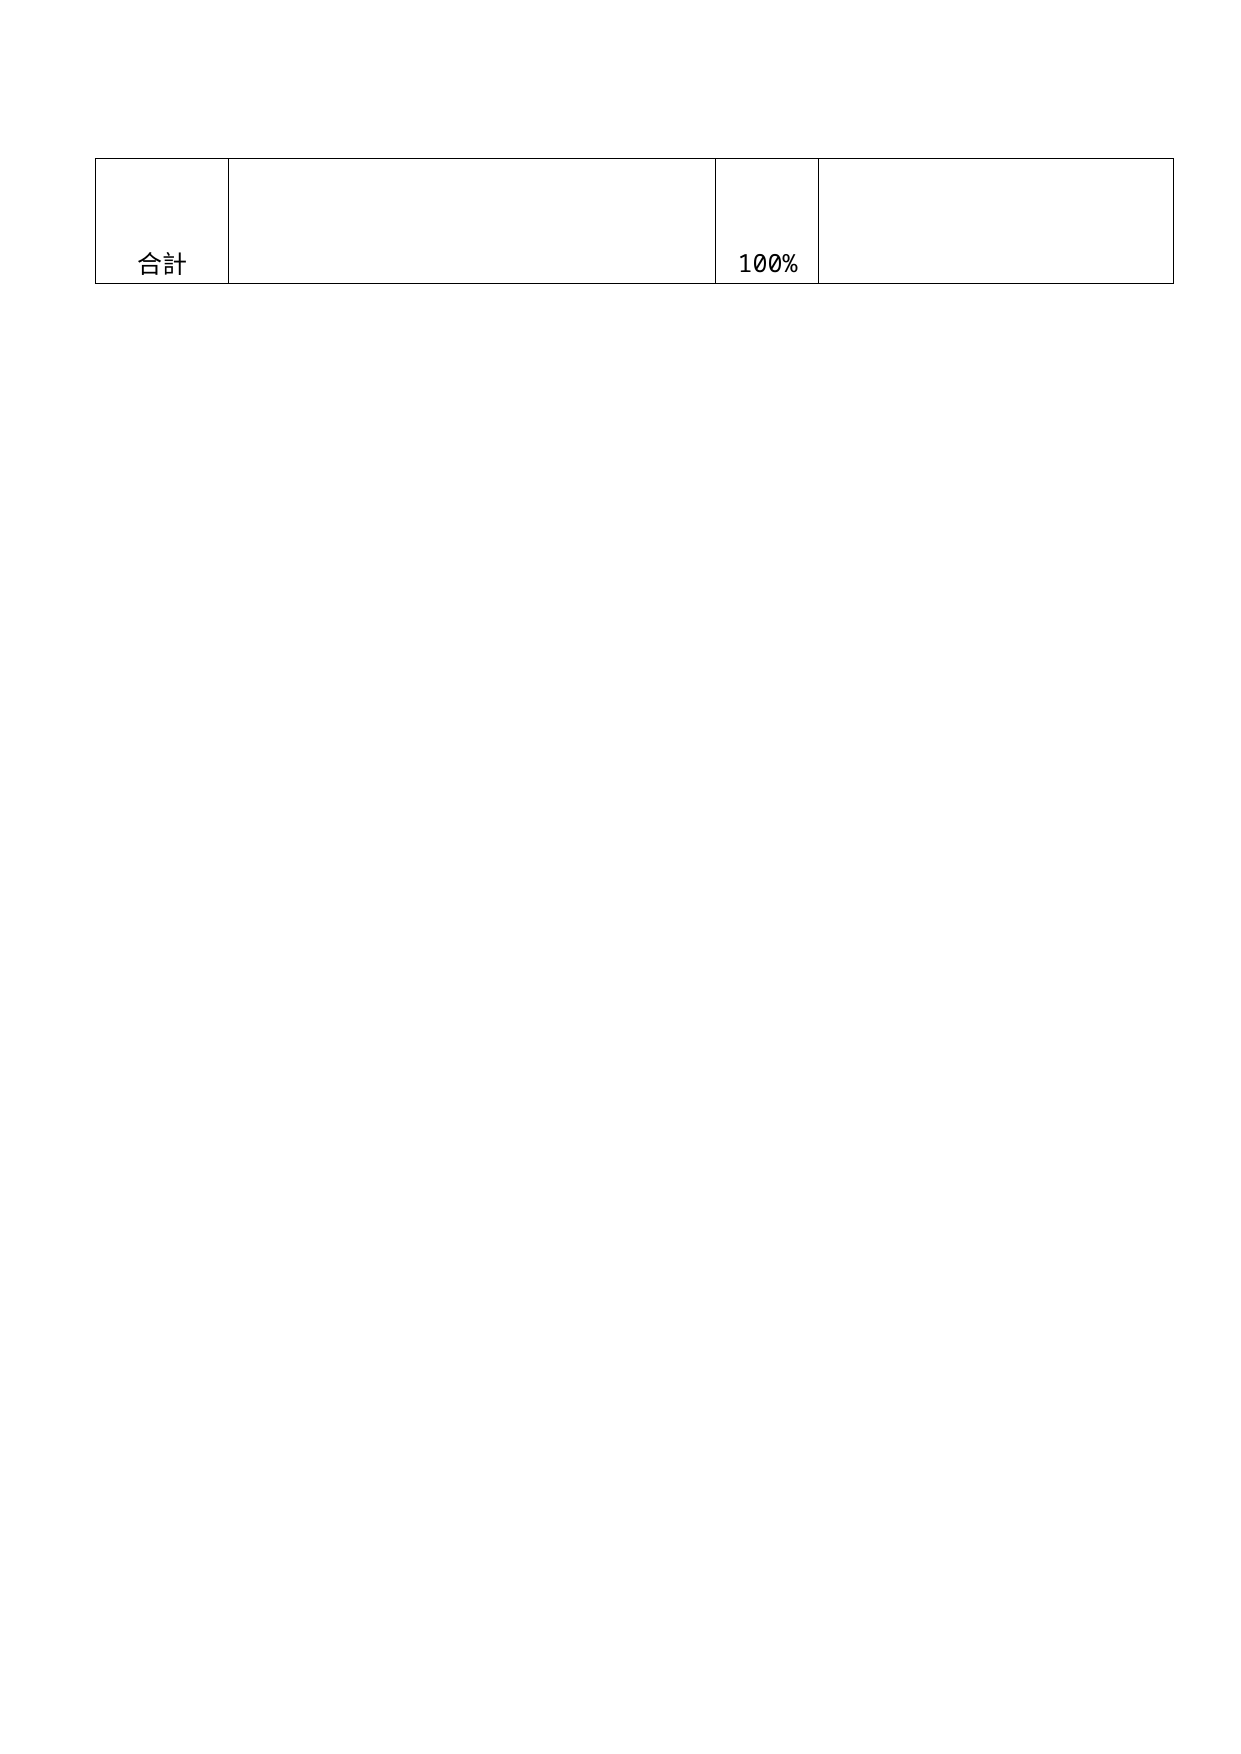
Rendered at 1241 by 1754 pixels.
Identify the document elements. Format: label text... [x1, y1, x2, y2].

table_cell 100% [716, 159, 818, 283]
table_cell 合計 [96, 159, 228, 283]
table_cell [229, 159, 715, 283]
table_cell [819, 159, 1173, 283]
